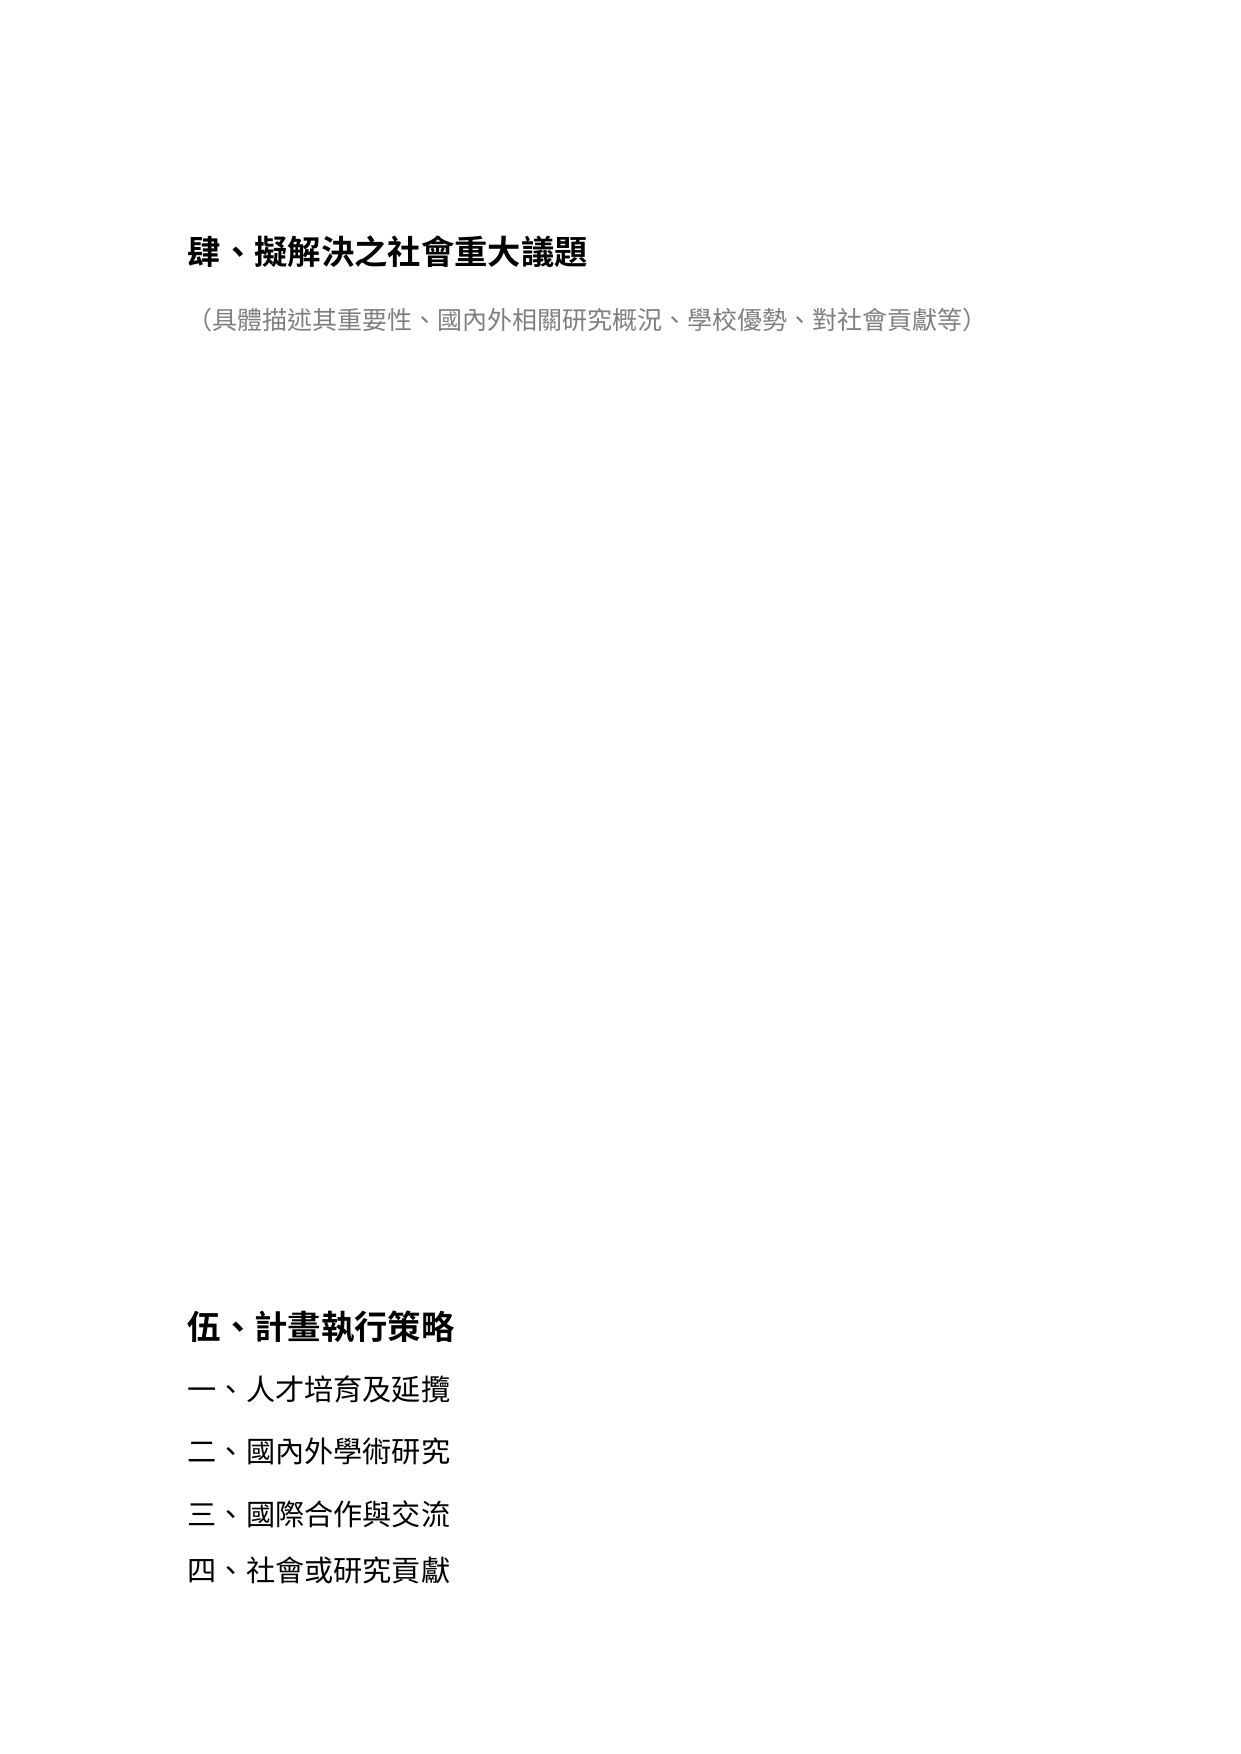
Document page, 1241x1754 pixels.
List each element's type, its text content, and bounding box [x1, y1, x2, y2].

text 四、社會或研究貢獻 [187, 1539, 1053, 1592]
text 二、國內外學術研究 [187, 1408, 1053, 1471]
text 三、國際合作與交流 [187, 1471, 1053, 1533]
text 一、人才培育及延攬 [187, 1346, 1053, 1408]
text 肆、擬解決之社會重大議題 [187, 223, 1053, 275]
text （具體描述其重要性、國內外相關研究概況、學校優勢、對社會貢獻等） [187, 287, 1053, 339]
text 伍、計畫執行策略 [187, 1283, 1053, 1346]
